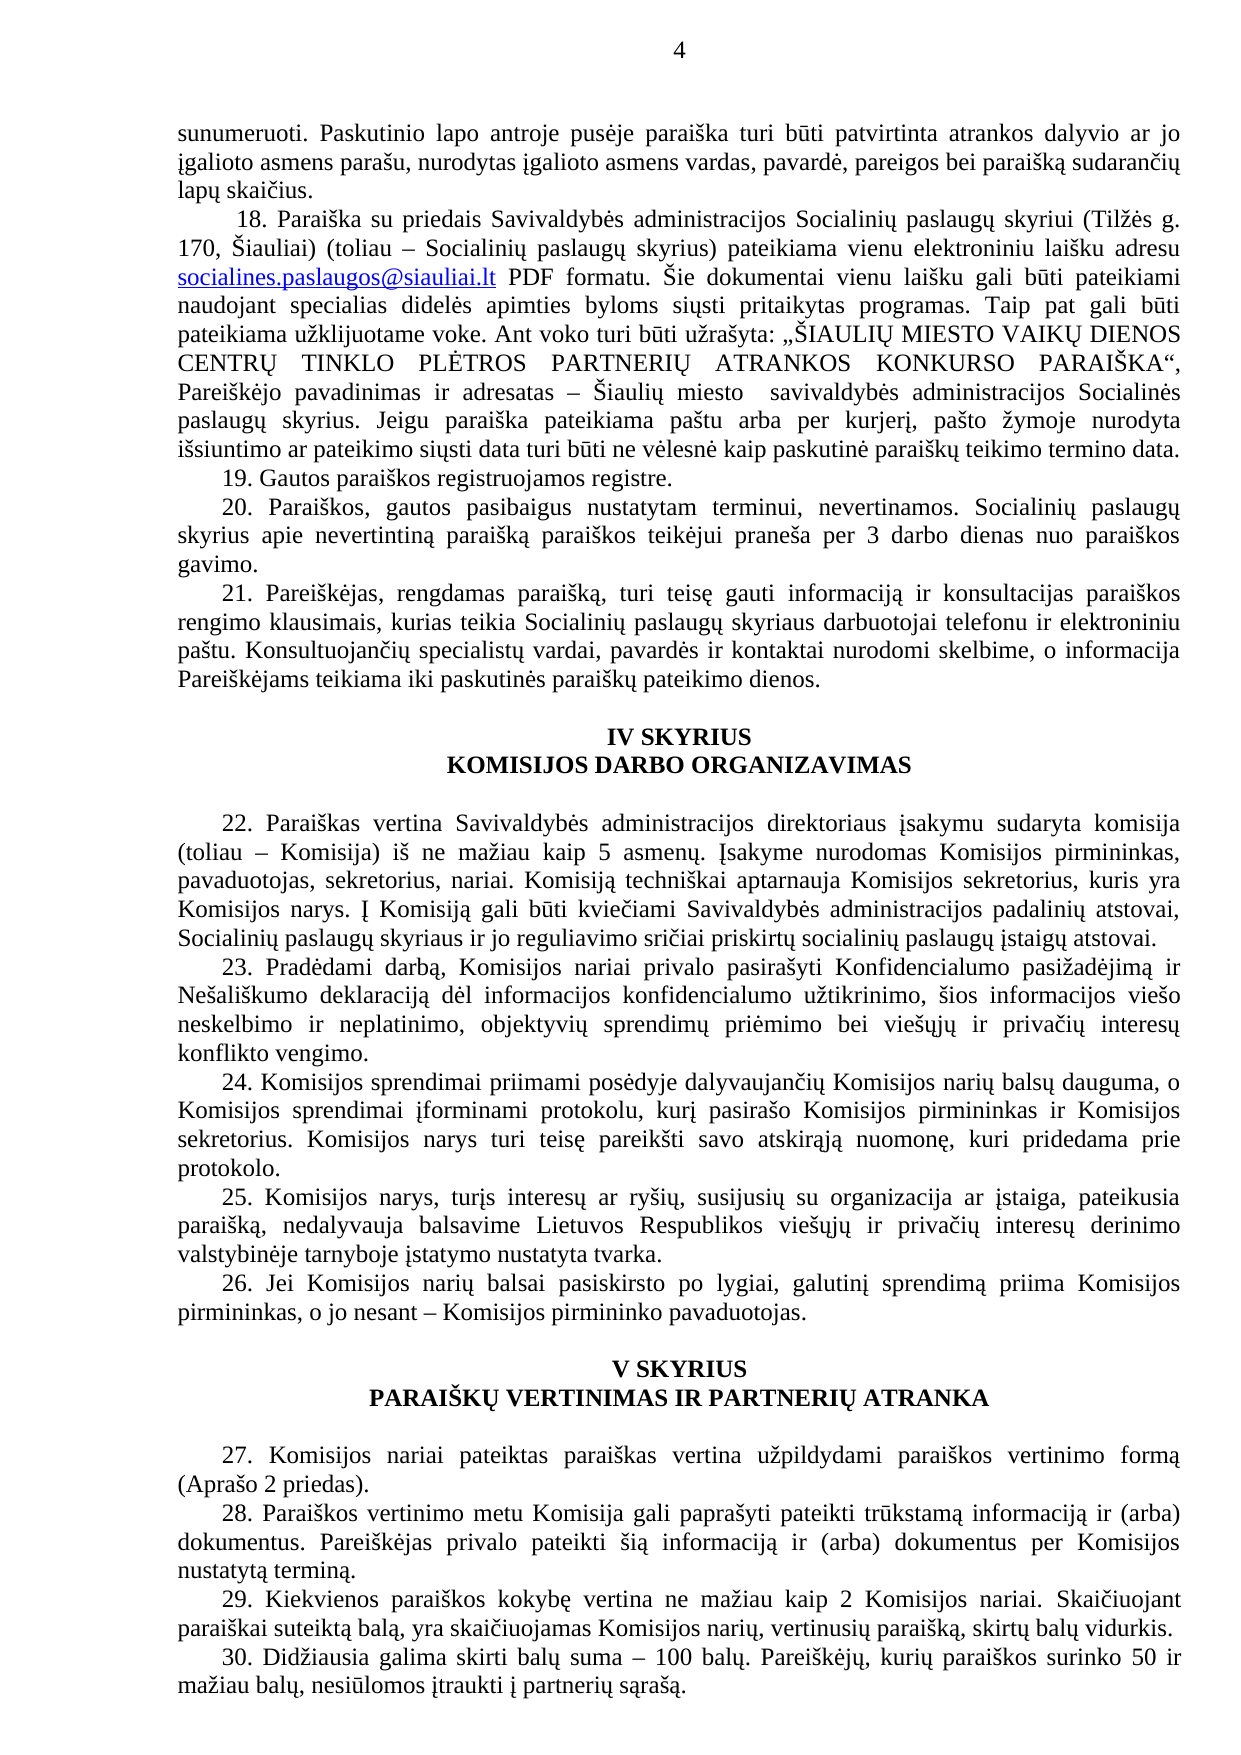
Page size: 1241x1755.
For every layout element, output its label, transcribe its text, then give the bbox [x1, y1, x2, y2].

text 28. Paraiškos vertinimo metu Komisija gali paprašyti pateikti trūkstamą informaciją ir (arba) dokumentus. Pareiškėjas privalo pateikti šią informaciją ir (arba) dokumentus per Komisijos nustatytą terminą. [177, 1498, 1181, 1584]
text 20. Paraiškos, gautos pasibaigus nustatytam terminui, nevertinamos. Socialinių paslaugų skyrius apie nevertintiną paraišką paraiškos teikėjui praneša per 3 darbo dienas nuo paraiškos gavimo. [177, 492, 1181, 578]
text IV SKYRIUS [177, 722, 1181, 751]
text 26. Jei Komisijos narių balsai pasiskirsto po lygiai, galutinį sprendimą priima Komisijos pirmininkas, o jo nesant – Komisijos pirmininko pavaduotojas. [177, 1268, 1181, 1326]
text 24. Komisijos sprendimai priimami posėdyje dalyvaujančių Komisijos narių balsų dauguma, o Komisijos sprendimai įforminami protokolu, kurį pasirašo Komisijos pirmininkas ir Komisijos sekretorius. Komisijos narys turi teisę pareikšti savo atskirąją nuomonę, kuri pridedama prie protokolo. [177, 1067, 1181, 1182]
text 30. Didžiausia galima skirti balų suma – 100 balų. Pareiškėjų, kurių paraiškos surinko 50 ir mažiau balų, nesiūlomos įtraukti į partnerių sąrašą. [177, 1642, 1181, 1699]
text 22. Paraiškas vertina Savivaldybės administracijos direktoriaus įsakymu sudaryta komisija (toliau – Komisija) iš ne mažiau kaip 5 asmenų. Įsakyme nurodomas Komisijos pirmininkas, pavaduotojas, sekretorius, nariai. Komisiją techniškai aptarnauja Komisijos sekretorius, kuris yra Komisijos narys. Į Komisiją gali būti kviečiami Savivaldybės administracijos padalinių atstovai, Socialinių paslaugų skyriaus ir jo reguliavimo sričiai priskirtų socialinių paslaugų įstaigų atstovai. [177, 808, 1181, 952]
text PARAIŠKŲ VERTINIMAS IR PARTNERIŲ ATRANKA [177, 1383, 1181, 1412]
text V SKYRIUS [177, 1354, 1181, 1383]
text 27. Komisijos nariai pateiktas paraiškas vertina užpildydami paraiškos vertinimo formą (Aprašo 2 priedas). [177, 1441, 1181, 1498]
text KOMISIJOS DARBO ORGANIZAVIMAS [177, 751, 1181, 779]
text 21. Pareiškėjas, rengdamas paraišką, turi teisę gauti informaciją ir konsultacijas paraiškos rengimo klausimais, kurias teikia Socialinių paslaugų skyriaus darbuotojai telefonu ir elektroniniu paštu. Konsultuojančių specialistų vardai, pavardės ir kontaktai nurodomi skelbime, o informacija Pareiškėjams teikiama iki paskutinės paraiškų pateikimo dienos. [177, 578, 1181, 693]
text sunumeruoti. Paskutinio lapo antroje pusėje paraiška turi būti patvirtinta atrankos dalyvio ar jo įgalioto asmens parašu, nurodytas įgalioto asmens vardas, pavardė, pareigos bei paraišką sudarančių lapų skaičius. [177, 118, 1181, 204]
text 23. Pradėdami darbą, Komisijos nariai privalo pasirašyti Konfidencialumo pasižadėjimą ir Nešališkumo deklaraciją dėl informacijos konfidencialumo užtikrinimo, šios informacijos viešo neskelbimo ir neplatinimo, objektyvių sprendimų priėmimo bei viešųjų ir privačių interesų konflikto vengimo. [177, 952, 1181, 1067]
text 29. Kiekvienos paraiškos kokybę vertina ne mažiau kaip 2 Komisijos nariai. Skaičiuojant paraiškai suteiktą balą, yra skaičiuojamas Komisijos narių, vertinusių paraišką, skirtų balų vidurkis. [177, 1584, 1181, 1642]
text 19. Gautos paraiškos registruojamos registre. [177, 463, 1181, 492]
text 25. Komisijos narys, turįs interesų ar ryšių, susijusių su organizacija ar įstaiga, pateikusia paraišką, nedalyvauja balsavime Lietuvos Respublikos viešųjų ir privačių interesų derinimo valstybinėje tarnyboje įstatymo nustatyta tvarka. [177, 1182, 1181, 1268]
text 18. Paraiška su priedais Savivaldybės administracijos Socialinių paslaugų skyriui (Tilžės g. 170, Šiauliai) (toliau – Socialinių paslaugų skyrius) pateikiama vienu elektroniniu laišku adresu socialines.paslaugos@siauliai.lt PDF formatu. Šie dokumentai vienu laišku gali būti pateikiami naudojant specialias didelės apimties byloms siųsti pritaikytas programas. Taip pat gali būti pateikiama užklijuotame voke. Ant voko turi būti užrašyta: „ŠIAULIŲ MIESTO VAIKŲ DIENOS CENTRŲ TINKLO PLĖTROS PARTNERIŲ ATRANKOS KONKURSO PARAIŠKA“, Pareiškėjo pavadinimas ir adresatas – Šiaulių miesto savivaldybės administracijos Socialinės paslaugų skyrius. Jeigu paraiška pateikiama paštu arba per kurjerį, pašto žymoje nurodyta išsiuntimo ar pateikimo siųsti data turi būti ne vėlesnė kaip paskutinė paraiškų teikimo termino data. [177, 204, 1181, 463]
